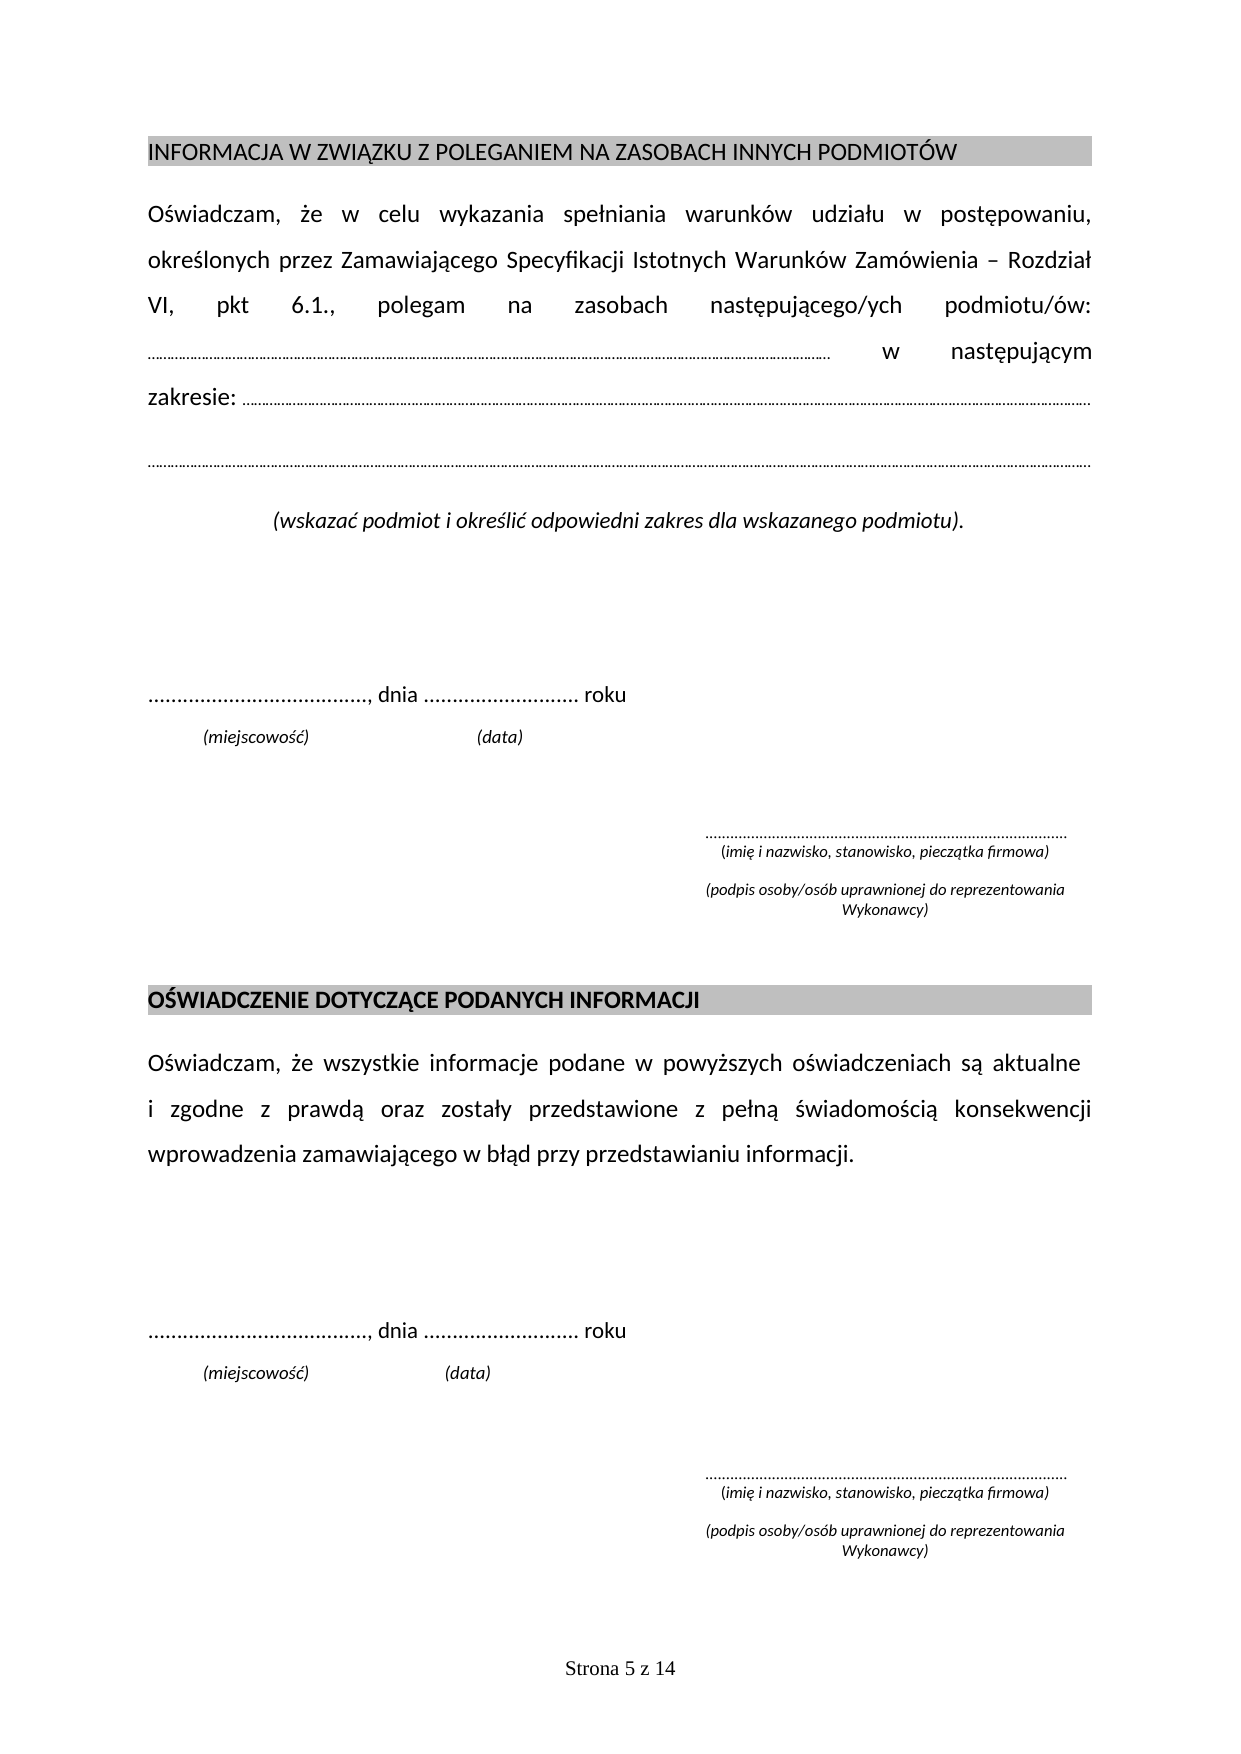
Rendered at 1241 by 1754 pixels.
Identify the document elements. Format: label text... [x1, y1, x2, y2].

text Oświadczam, że wszystkie informacje podane w powyższych oświadczeniach są aktualne i zgodne z prawdą oraz zostały przedstawione z pełną świadomością konsekwencji wprowadzenia zamawiającego w błąd przy przedstawianiu informacji. [148, 1047, 1092, 1169]
text (podpis osoby/osób uprawnionej do reprezentowania Wykonawcy) [679, 1520, 1092, 1561]
text OŚWIADCZENIE DOTYCZĄCE PODANYCH INFORMACJI [148, 985, 1092, 1015]
text ………………………………………………………………………………………………………………………………………………………………………………………………………………………… [148, 443, 1092, 474]
text ......................................, dnia ........................... roku [148, 1316, 1092, 1344]
text ....................................................................................... [148, 823, 1092, 842]
text (miejscowość) (data) [148, 1361, 1092, 1384]
text (imię i nazwisko, stanowisko, pieczątka firmowa) [148, 842, 1092, 862]
text INFORMACJA W ZWIĄZKU Z POLEGANIEM NA ZASOBACH INNYCH PODMIOTÓW [148, 136, 1092, 166]
text (imię i nazwisko, stanowisko, pieczątka firmowa) [148, 1483, 1092, 1503]
text ....................................................................................... [148, 1464, 1092, 1483]
text ......................................, dnia ........................... roku [148, 680, 1092, 708]
text (miejscowość) (data) [148, 725, 1092, 748]
text (wskazać podmiot i określić odpowiedni zakres dla wskazanego podmiotu). [148, 506, 1092, 534]
text Oświadczam, że w celu wykazania spełniania warunków udziału w postępowaniu, określonych przez Zamawiającego Specyfikacji Istotnych Warunków Zamówienia – Rozdział VI, pkt 6.1., polegam na zasobach następującego/ych podmiotu/ów: ……………………………………………………………………………………………………………….…………………………………………… w następującym zakresie: …………………………………………………………………………………………………………………………………………………………………..……………………………… [148, 198, 1092, 412]
text (podpis osoby/osób uprawnionej do reprezentowania Wykonawcy) [679, 879, 1092, 920]
